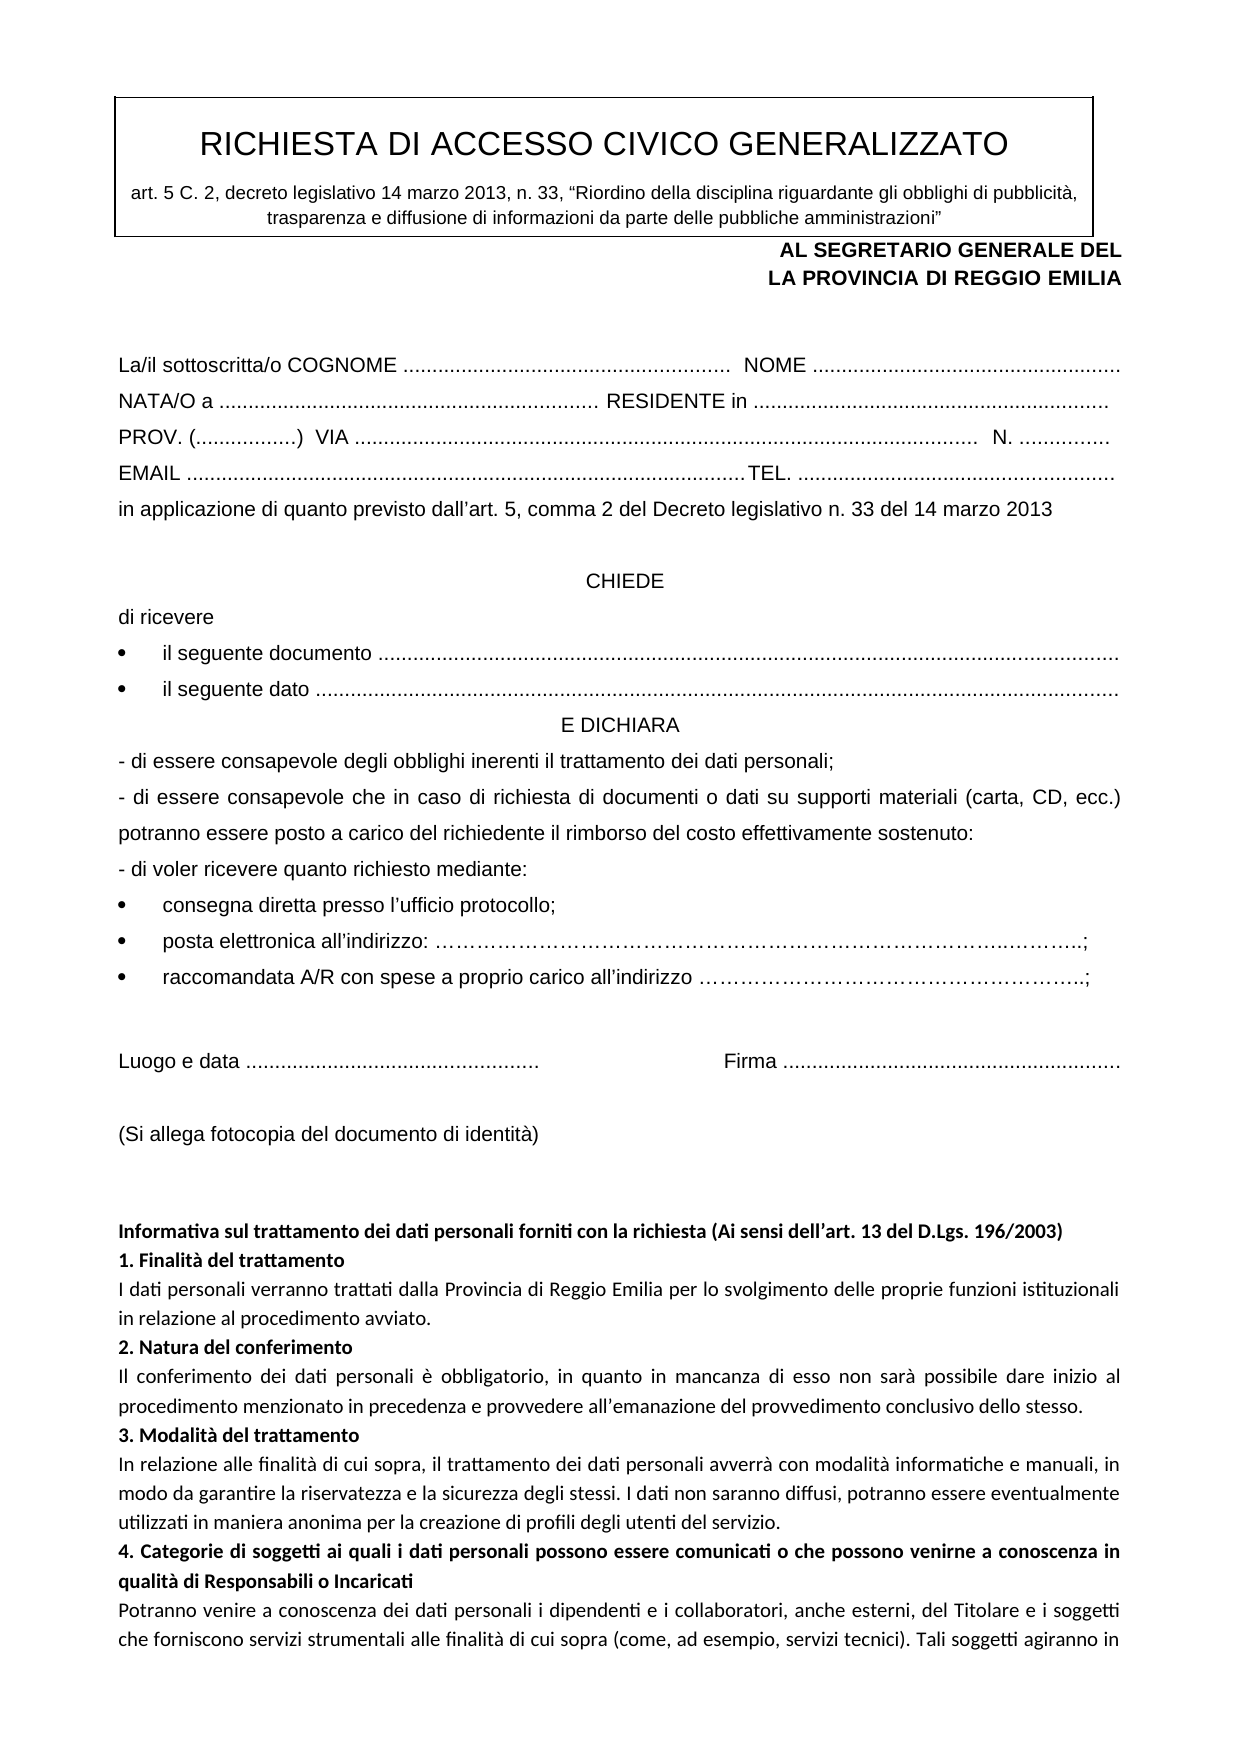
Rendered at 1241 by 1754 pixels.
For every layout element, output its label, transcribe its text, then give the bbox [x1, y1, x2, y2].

list il seguente documento [118, 641, 1122, 665]
text di ricevere [118, 605, 1122, 629]
text La/il sottoscritta/o COGNOME NOME [118, 353, 1122, 377]
text 3. Modalità del trattamento [118, 1422, 1122, 1447]
text AL SEGRETARIO GENERALE DEL [118, 103, 1122, 261]
text CHIEDE [118, 569, 1132, 593]
text (Si allega fotocopia del documento di identità) [118, 1122, 1132, 1146]
text Il conferimento dei dati personali è obbligatorio, in quanto in mancanza di esso non sarà possibile dare inizio al procedimento menzionato in precedenza e provvedere all’emanazione del provvedimento conclusivo dello stesso. [118, 1364, 1122, 1418]
list raccomandata A/R con spese a proprio carico all’indirizzo ………………………………………………..; [118, 965, 1122, 989]
text In relazione alle finalità di cui sopra, il trattamento dei dati personali avverrà con modalità informatiche e manuali, in modo da garantire la riservatezza e la sicurezza degli stessi. I dati non saranno diffusi, potranno essere eventualmente utilizzati in maniera anonima per la creazione di profili degli utenti del servizio. [118, 1451, 1122, 1535]
text I dati personali verranno trattati dalla Provincia di Reggio Emilia per lo svolgimento delle proprie funzioni istituzionali in relazione al procedimento avviato. [118, 1276, 1122, 1331]
text Potranno venire a conoscenza dei dati personali i dipendenti e i collaboratori, anche esterni, del Titolare e i soggetti che forniscono servizi strumentali alle finalità di cui sopra (come, ad esempio, servizi tecnici). Tali soggetti agiranno in [118, 1597, 1122, 1652]
text NATA/O a RESIDENTE in [118, 389, 1122, 413]
text PROV. ( ) VIA N. [118, 425, 1122, 449]
text - di essere consapevole degli obblighi inerenti il trattamento dei dati personali; [118, 749, 1122, 773]
text art. 5 C. 2, decreto legislativo 14 marzo 2013, n. 33, “Riordino della disciplina riguardante gli obblighi di pubblicità, trasparenza e diffusione di informazioni da parte delle pubbliche amministrazioni” [131, 182, 1077, 228]
text - di voler ricevere quanto richiesto mediante: [118, 857, 1122, 881]
text 1. Finalità del trattamento [118, 1247, 1122, 1272]
list posta elettronica all’indirizzo: ………………………………………………………………………..………..; [118, 929, 1122, 953]
list il seguente dato [118, 677, 1122, 701]
text EMAIL TEL. [118, 461, 1122, 485]
text 4. Categorie di soggetti ai quali i dati personali possono essere comunicati o che possono venirne a conoscenza in qualità di Responsabili o Incaricati [118, 1539, 1122, 1593]
text Luogo e data Firma [118, 1049, 1122, 1073]
list consegna diretta presso l’ufficio protocollo; [118, 893, 1122, 917]
text Informativa sul trattamento dei dati personali forniti con la richiesta (Ai sensi dell’art. 13 del D.Lgs. 196/2003) [118, 1218, 1122, 1243]
text in applicazione di quanto previsto dall’art. 5, comma 2 del Decreto legislativo n. 33 del 14 marzo 2013 [118, 497, 1132, 521]
text - di essere consapevole che in caso di richiesta di documenti o dati su supporti materiali (carta, CD, ecc.) potranno essere posto a carico del richiedente il rimborso del costo effettivamente sostenuto: [118, 785, 1122, 845]
text 2. Natura del conferimento [118, 1334, 1122, 1360]
text E DICHIARA [118, 713, 1122, 737]
text LA PROVINCIA DI REGGIO EMILIA [118, 266, 1122, 290]
text RICHIESTA DI ACCESSO CIVICO GENERALIZZATO [131, 124, 1077, 163]
